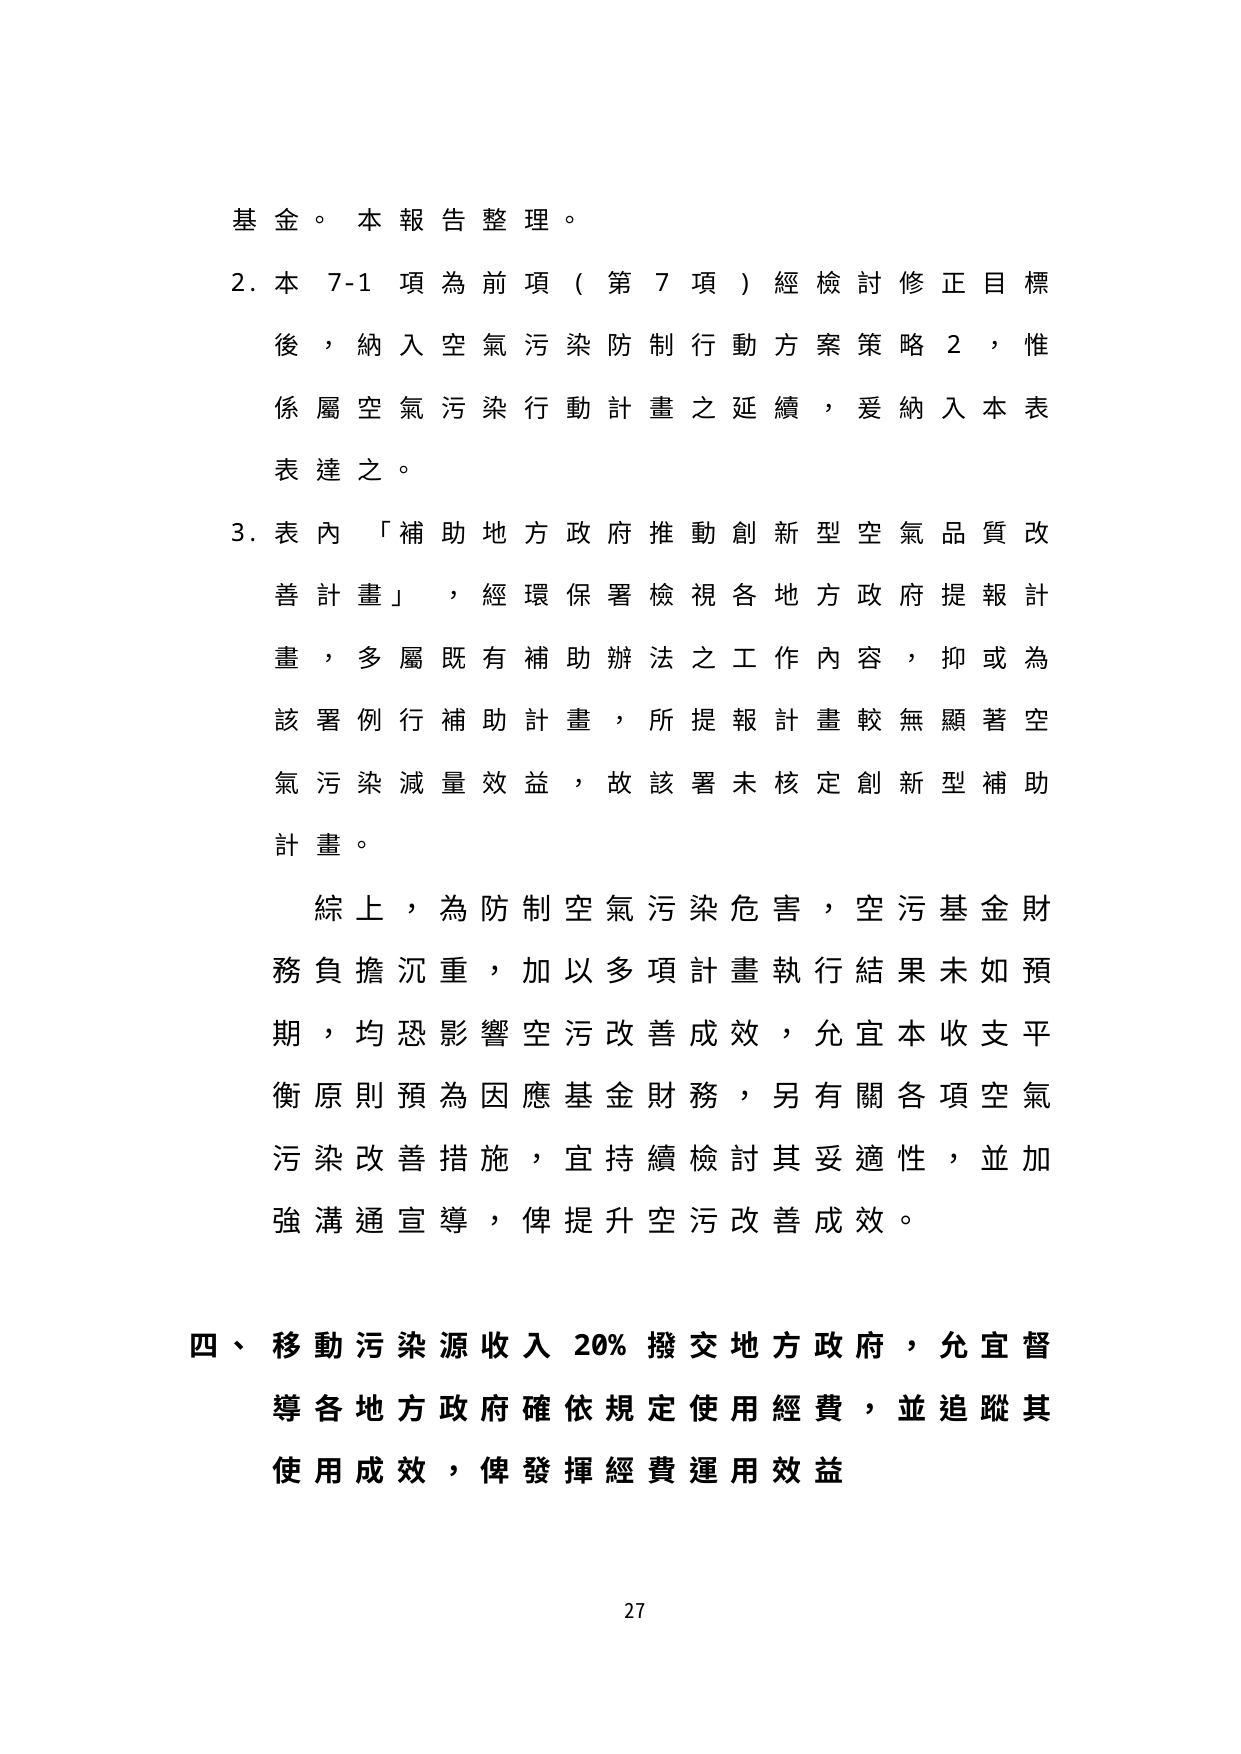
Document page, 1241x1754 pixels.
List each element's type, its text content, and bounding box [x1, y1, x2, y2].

text 2.本7-1項為前項(第7項)經檢討修正目標後，納入空氣污染防制行動方案策略2，惟係屬空氣污染行動計畫之延續，爰納入本表表達之。 [212, 240, 1058, 490]
text 3.表內「補助地方政府推動創新型空氣品質改善計畫」，經環保署檢視各地方政府提報計畫，多屬既有補助辦法之工作內容，抑或為該署例行補助計畫，所提報計畫較無顯著空氣污染減量效益，故該署未核定創新型補助計畫。 [212, 490, 1058, 865]
text 基金。本報告整理。 [138, 177, 1058, 240]
text 綜上，為防制空氣污染危害，空污基金財務負擔沉重，加以多項計畫執行結果未如預期，均恐影響空污改善成效，允宜本收支平衡原則預為因應基金財務，另有關各項空氣污染改善措施，宜持續檢討其妥適性，並加強溝通宣導，俾提升空污改善成效。 [242, 865, 1058, 1240]
text 四、移動污染源收入20%撥交地方政府，允宜督導各地方政府確依規定使用經費，並追蹤其使用成效，俾發揮經費運用效益 [183, 1302, 1058, 1490]
